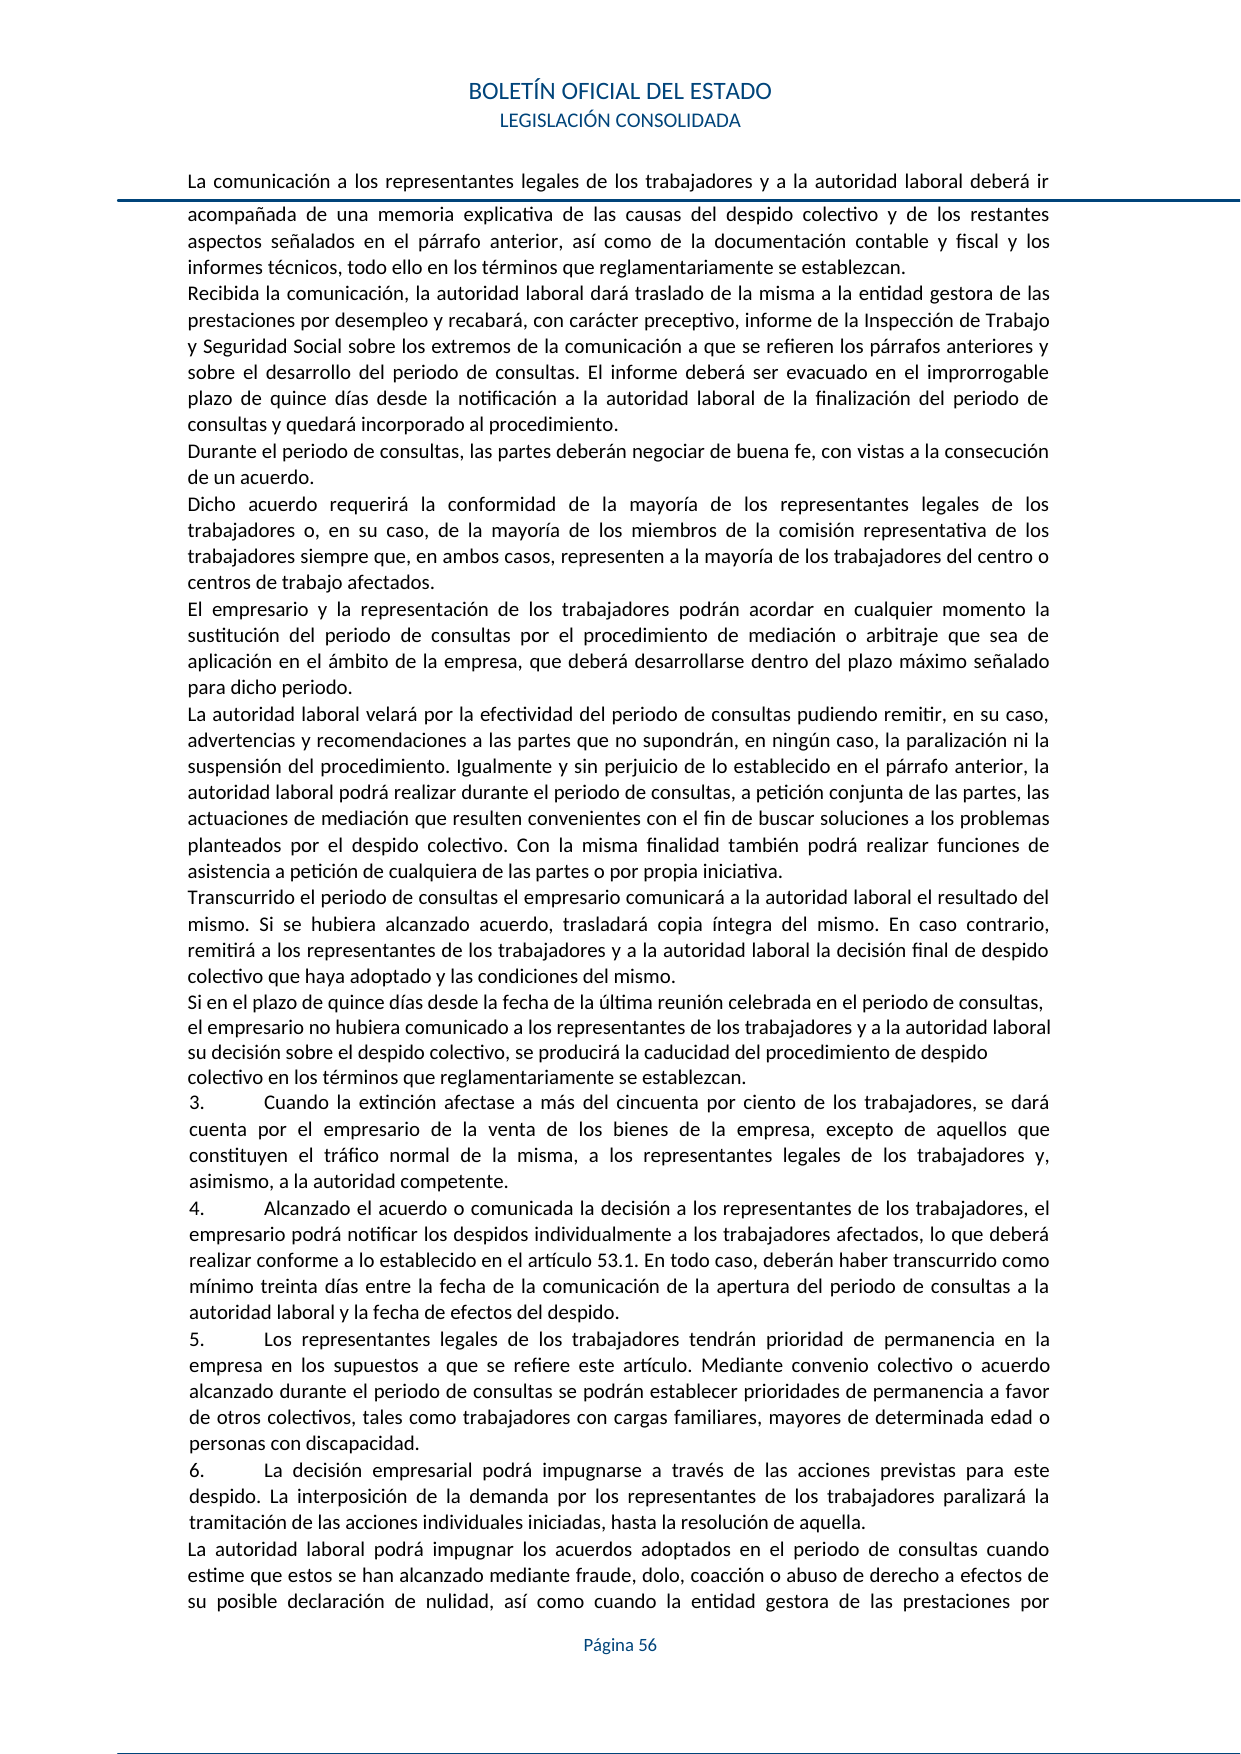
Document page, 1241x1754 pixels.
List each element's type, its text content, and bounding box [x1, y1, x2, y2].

text La autoridad laboral podrá impugnar los acuerdos adoptados en el periodo de consultas cuando estime que estos se han alcanzado mediante fraude, dolo, coacción o abuso de derecho a efectos de su posible declaración de nulidad, así como cuando la entidad gestora de las prestaciones por [187, 1536, 1051, 1614]
list Alcanzado el acuerdo o comunicada la decisión a los representantes de los trabajadores, el empresario podrá notificar los despidos individualmente a los trabajadores afectados, lo que deberá realizar conforme a lo establecido en el artículo 53.1. En todo caso, deberán haber transcurrido como mínimo treinta días entre la fecha de la comunicación de la apertura del periodo de consultas a la autoridad laboral y la fecha de efectos del despido. [189, 1195, 1051, 1325]
list La decisión empresarial podrá impugnarse a través de las acciones previstas para este despido. La interposición de la demanda por los representantes de los trabajadores paralizará la tramitación de las acciones individuales iniciadas, hasta la resolución de aquella. [189, 1457, 1051, 1535]
text Recibida la comunicación, la autoridad laboral dará traslado de la misma a la entidad gestora de las prestaciones por desempleo y recabará, con carácter preceptivo, informe de la Inspección de Trabajo y Seguridad Social sobre los extremos de la comunicación a que se refieren los párrafos anteriores y sobre el desarrollo del periodo de consultas. El informe deberá ser evacuado en el improrrogable plazo de quince días desde la notificación a la autoridad laboral de la finalización del periodo de consultas y quedará incorporado al procedimiento. [187, 281, 1051, 437]
list Los representantes legales de los trabajadores tendrán prioridad de permanencia en la empresa en los supuestos a que se refiere este artículo. Mediante convenio colectivo o acuerdo alcanzado durante el periodo de consultas se podrán establecer prioridades de permanencia a favor de otros colectivos, tales como trabajadores con cargas familiares, mayores de determinada edad o personas con discapacidad. [189, 1326, 1051, 1456]
list Cuando la extinción afectase a más del cincuenta por ciento de los trabajadores, se dará cuenta por el empresario de la venta de los bienes de la empresa, excepto de aquellos que constituyen el tráfico normal de la misma, a los representantes legales de los trabajadores y, asimismo, a la autoridad competente. [189, 1089, 1051, 1193]
text acompañada de una memoria explicativa de las causas del despido colectivo y de los restantes aspectos señalados en el párrafo anterior, así como de la documentación contable y fiscal y los informes técnicos, todo ello en los términos que reglamentariamente se establezcan. [187, 202, 1051, 279]
text La comunicación a los representantes legales de los trabajadores y a la autoridad laboral deberá ir [187, 168, 1051, 199]
text El empresario y la representación de los trabajadores podrán acordar en cualquier momento la sustitución del periodo de consultas por el procedimiento de mediación o arbitraje que sea de aplicación en el ámbito de la empresa, que deberá desarrollarse dentro del plazo máximo señalado para dicho periodo. [187, 596, 1051, 700]
text Durante el periodo de consultas, las partes deberán negociar de buena fe, con vistas a la consecución de un acuerdo. [187, 438, 1051, 489]
text Si en el plazo de quince días desde la fecha de la última reunión celebrada en el periodo de consultas, el empresario no hubiera comunicado a los representantes de los trabajadores y a la autoridad laboral su decisión sobre el despido colectivo, se producirá la caducidad del procedimiento de despido colectivo en los términos que reglamentariamente se establezcan. [187, 990, 1053, 1089]
text Dicho acuerdo requerirá la conformidad de la mayoría de los representantes legales de los trabajadores o, en su caso, de la mayoría de los miembros de la comisión representativa de los trabajadores siempre que, en ambos casos, representen a la mayoría de los trabajadores del centro o centros de trabajo afectados. [187, 491, 1051, 595]
text La autoridad laboral velará por la efectividad del periodo de consultas pudiendo remitir, en su caso, advertencias y recomendaciones a las partes que no supondrán, en ningún caso, la paralización ni la suspensión del procedimiento. Igualmente y sin perjuicio de lo establecido en el párrafo anterior, la autoridad laboral podrá realizar durante el periodo de consultas, a petición conjunta de las partes, las actuaciones de mediación que resulten convenientes con el fin de buscar soluciones a los problemas planteados por el despido colectivo. Con la misma finalidad también podrá realizar funciones de asistencia a petición de cualquiera de las partes o por propia iniciativa. [187, 701, 1051, 883]
text Transcurrido el periodo de consultas el empresario comunicará a la autoridad laboral el resultado del mismo. Si se hubiera alcanzado acuerdo, trasladará copia íntegra del mismo. En caso contrario, remitirá a los representantes de los trabajadores y a la autoridad laboral la decisión final de despido colectivo que haya adoptado y las condiciones del mismo. [187, 884, 1051, 988]
